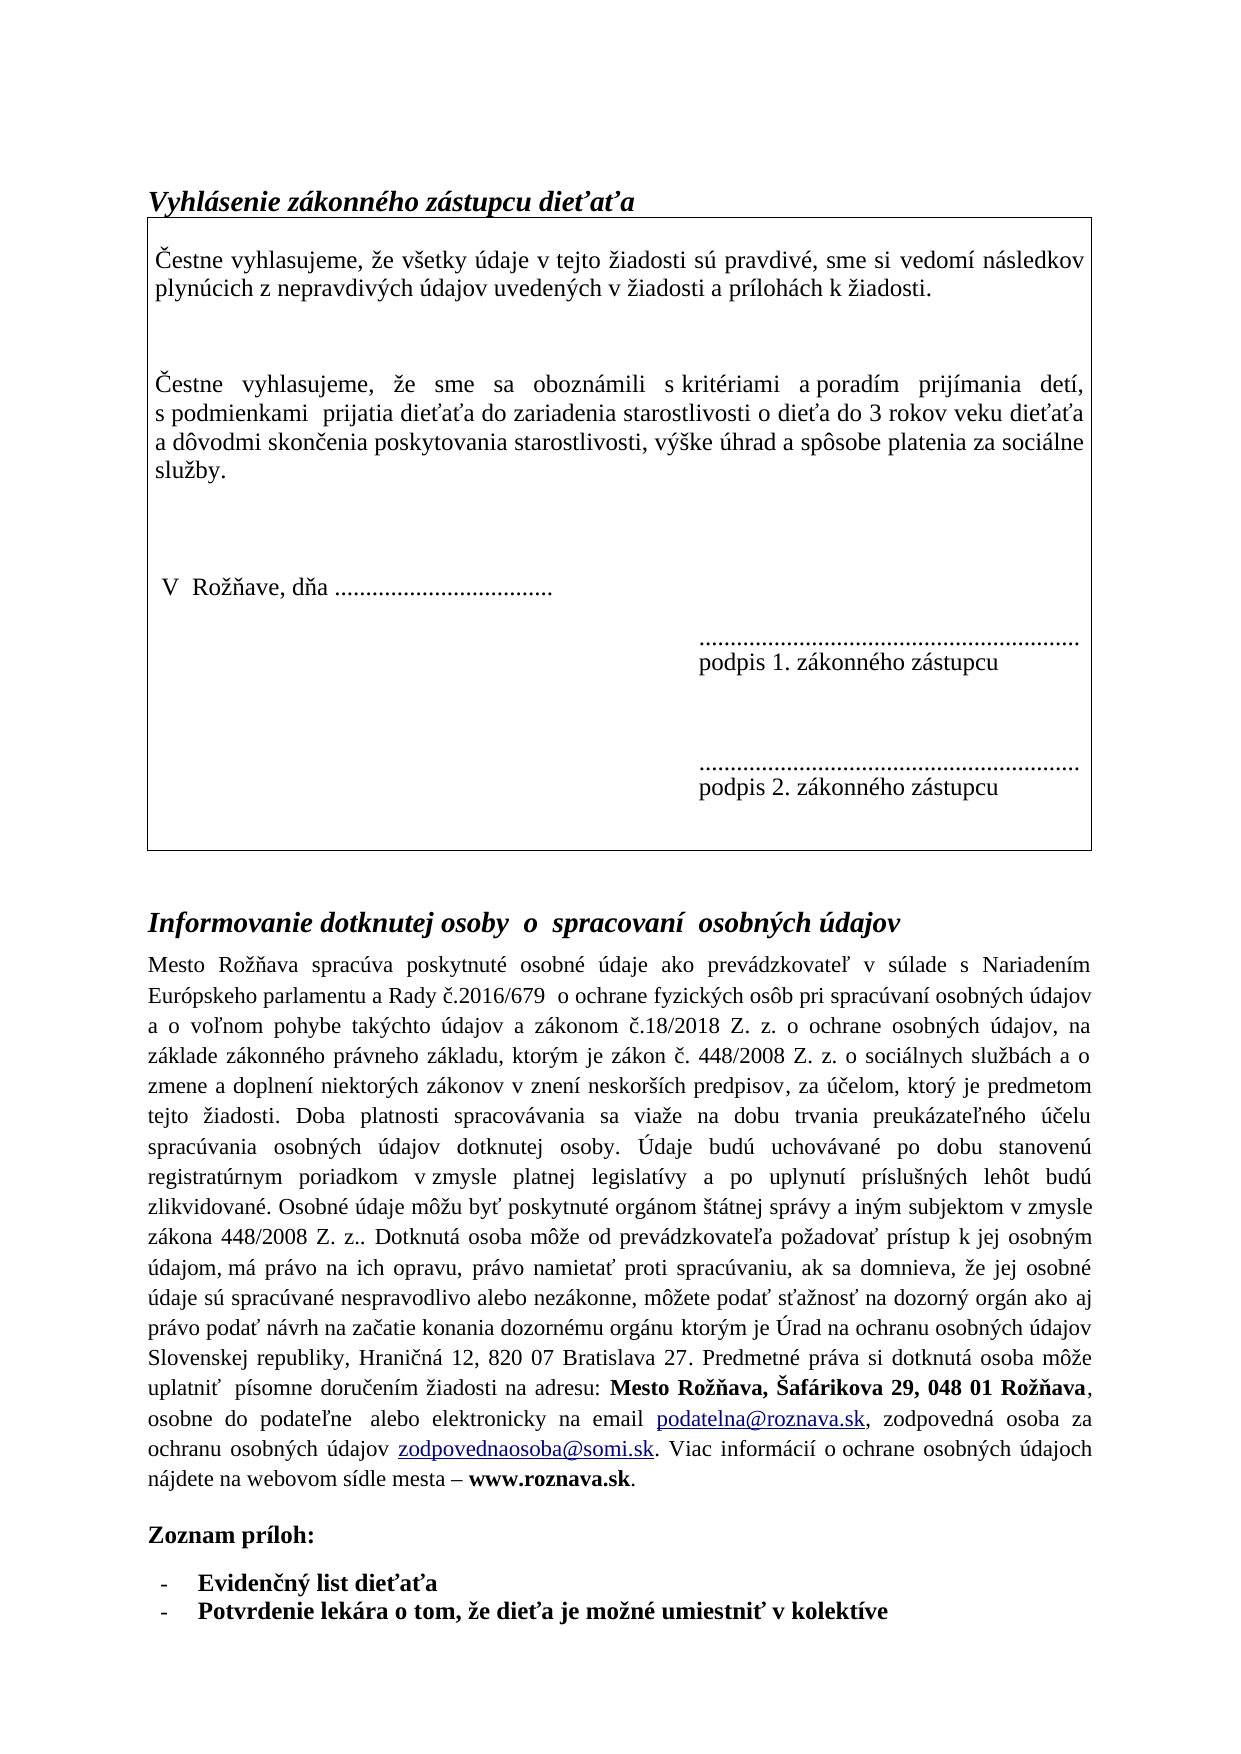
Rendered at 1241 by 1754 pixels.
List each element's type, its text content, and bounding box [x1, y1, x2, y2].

text Mesto Rožňava spracúva poskytnuté osobné údaje ako prevádzkovateľ v súlade s Nariadením Európskeho parlamentu a Rady č.2016/679 o ochrane fyzických osôb pri spracúvaní osobných údajov a o voľnom pohybe takýchto údajov a zákonom č.18/2018 Z. z. o ochrane osobných údajov, na základe zákonného právneho základu, ktorým je zákon č. 448/2008 Z. z. o sociálnych službách a o zmene a doplnení niektorých zákonov v znení neskorších predpisov, za účelom, ktorý je predmetom tejto žiadosti. Doba platnosti spracovávania sa viaže na dobu trvania preukázateľného účelu spracúvania osobných údajov dotknutej osoby. Údaje budú uchovávané po dobu stanovenú registratúrnym poriadkom v zmysle platnej legislatívy a po uplynutí príslušných lehôt budú zlikvidované. Osobné údaje môžu byť poskytnuté orgánom štátnej správy a iným subjektom v zmysle zákona 448/2008 Z. z.. Dotknutá osoba môže od prevádzkovateľa požadovať prístup k jej osobným údajom, má právo na ich opravu, právo namietať proti spracúvaniu, ak sa domnieva, že jej osobné údaje sú spracúvané nespravodlivo alebo nezákonne, môžete podať sťažnosť na dozorný orgán ako aj právo podať návrh na začatie konania dozornému orgánu ktorým je Úrad na ochranu osobných údajov Slovenskej republiky, Hraničná 12, 820 07 Bratislava 27. Predmetné práva si dotknutá osoba môže uplatniť písomne doručením žiadosti na adresu: Mesto Rožňava, Šafárikova 29, 048 01 Rožňava, osobne do podateľne alebo elektronicky na email podatelna@roznava.sk, zodpovedná osoba za ochranu osobných údajov zodpovednaosoba@somi.sk. Viac informácií o ochrane osobných údajoch nájdete na webovom sídle mesta – www.roznava.sk. [148, 951, 1092, 1491]
table_header Čestne vyhlasujeme, že všetky údaje v tejto žiadosti sú pravdivé, sme si vedomí následkov plynúcich z nepravdivých údajov uvedených v žiadosti a prílohách k žiadosti. Čestne vyhlasujeme, že sme sa oboznámili s kritériami a poradím prijímania detí, s podmienkami prijatia dieťaťa do zariadenia starostlivosti o dieťa do 3 rokov veku dieťaťa a dôvodmi skončenia poskytovania starostlivosti, výške úhrad a spôsobe platenia za sociálne služby. V Rožňave, dňa ................................... ............................................................. podpis 1. zákonného zástupcu ............................................................. podpis 2. zákonného zástupcu [148, 218, 1091, 850]
list Potvrdenie lekára o tom, že dieťa je možné umiestniť v kolektíve [160, 1596, 1092, 1625]
list Evidenčný list dieťaťa [160, 1568, 1092, 1596]
text Vyhlásenie zákonného zástupcu dieťaťa [148, 184, 1092, 217]
subtitle Informovanie dotknutej osoby o spracovaní osobných údajov [148, 905, 1092, 939]
text Zoznam príloh: [148, 1520, 1092, 1548]
